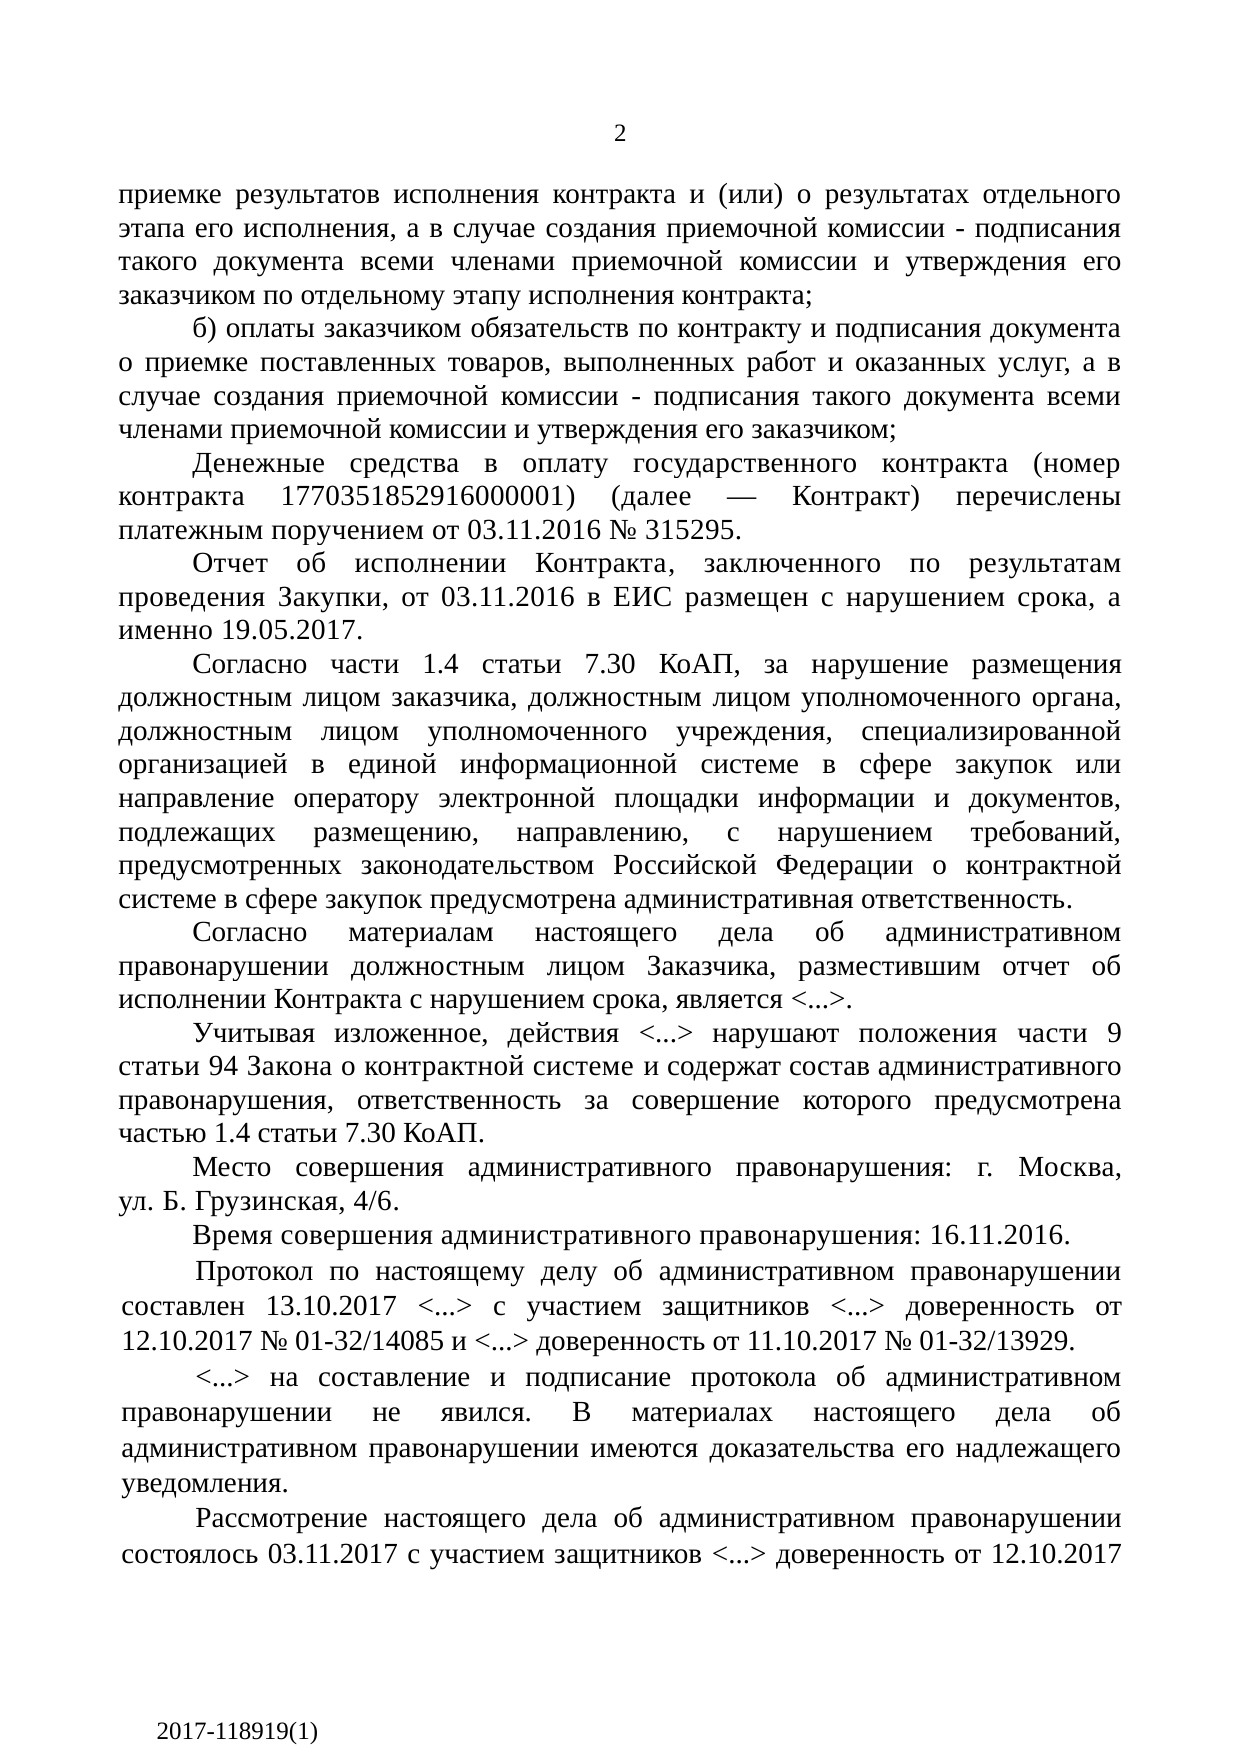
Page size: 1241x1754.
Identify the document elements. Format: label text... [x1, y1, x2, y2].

text Рассмотрение настоящего дела об административном правонарушении состоялось 03.11.2017 с участием защитников <...> доверенность от 12.10.2017 [121, 1499, 1122, 1570]
text Время совершения административного правонарушения: 16.11.2016. [118, 1216, 1122, 1252]
text Согласно части 1.4 статьи 7.30 КоАП, за нарушение размещения должностным лицом заказчика, должностным лицом уполномоченного органа, должностным лицом уполномоченного учреждения, специализированной организацией в единой информационной системе в сфере закупок или направление оператору электронной площадки информации и документов, подлежащих размещению, направлению, с нарушением требований, предусмотренных законодательством Российской Федерации о контрактной системе в сфере закупок предусмотрена административная ответственность. [118, 646, 1122, 914]
text б) оплаты заказчиком обязательств по контракту и подписания документа о приемке поставленных товаров, выполненных работ и оказанных услуг, а в случае создания приемочной комиссии - подписания такого документа всеми членами приемочной комиссии и утверждения его заказчиком; [118, 311, 1122, 445]
text <...> на составление и подписание протокола об административном правонарушении не явился. В материалах настоящего дела об административном правонарушении имеются доказательства его надлежащего уведомления. [121, 1358, 1122, 1499]
text приемке результатов исполнения контракта и (или) о результатах отдельного этапа его исполнения, а в случае создания приемочной комиссии - подписания такого документа всеми членами приемочной комиссии и утверждения его заказчиком по отдельному этапу исполнения контракта; [118, 176, 1122, 311]
text Место совершения административного правонарушения: г. Москва, ул. Б. Грузинская, 4/6. [118, 1149, 1122, 1216]
text Денежные средства в оплату государственного контракта (номер контракта 1770351852916000001) (далее — Контракт) перечислены платежным поручением от 03.11.2016 № 315295. [118, 445, 1122, 545]
text Отчет об исполнении Контракта, заключенного по результатам проведения Закупки, от 03.11.2016 в ЕИС размещен с нарушением срока, а именно 19.05.2017. [118, 545, 1122, 646]
text Согласно материалам настоящего дела об административном правонарушении должностным лицом Заказчика, разместившим отчет об исполнении Контракта с нарушением срока, является <...>. [118, 914, 1122, 1015]
text Протокол по настоящему делу об административном правонарушении составлен 13.10.2017 <...> с участием защитников <...> доверенность от 12.10.2017 № 01-32/14085 и <...> доверенность от 11.10.2017 № 01-32/13929. [121, 1252, 1122, 1358]
text Учитывая изложенное, действия <...> нарушают положения части 9 статьи 94 Закона о контрактной системе и содержат состав административного правонарушения, ответственность за совершение которого предусмотрена частью 1.4 статьи 7.30 КоАП. [118, 1015, 1122, 1149]
